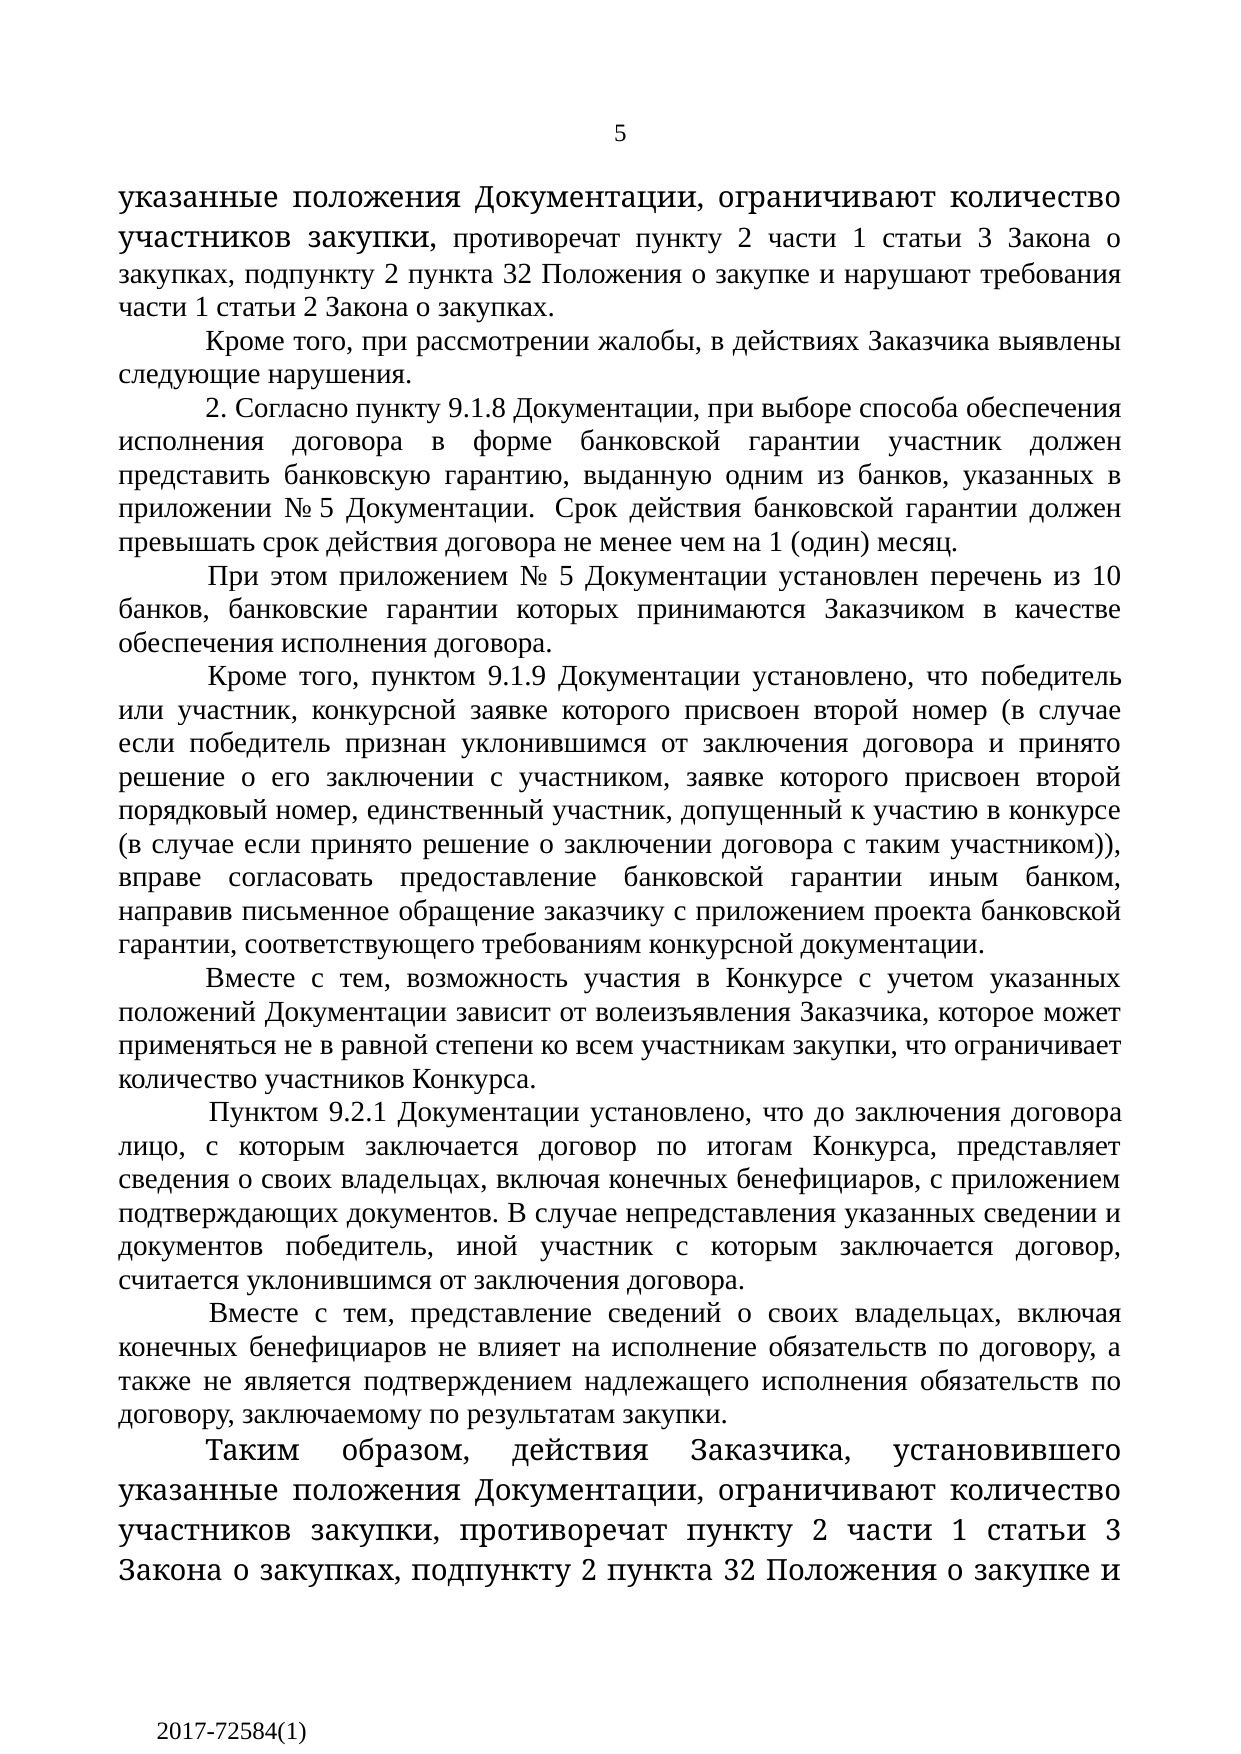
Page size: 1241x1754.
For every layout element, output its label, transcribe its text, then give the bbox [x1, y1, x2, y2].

text Пунктом 9.2.1 Документации установлено, что до заключения договора лицо, с которым заключается договор по итогам Конкурса, представляет сведения о своих владельцах, включая конечных бенефициаров, с приложением подтверждающих документов. В случае непредставления указанных сведении и документов победитель, иной участник с которым заключается договор, считается уклонившимся от заключения договора. [118, 1094, 1122, 1296]
text Вместе с тем, представление сведений о своих владельцах, включая конечных бенефициаров не влияет на исполнение обязательств по договору, а также не является подтверждением надлежащего исполнения обязательств по договору, заключаемому по результатам закупки. [118, 1296, 1122, 1430]
text Таким образом, действия Заказчика, установившего указанные положения Документации, ограничивают количество участников закупки, противоречат пункту 2 части 1 статьи 3 Закона о закупках, подпункту 2 пункта 32 Положения о закупке и [118, 1430, 1122, 1588]
text 2. Согласно пункту 9.1.8 Документации, при выборе способа обеспечения исполнения договора в форме банковской гарантии участник должен представить банковскую гарантию, выданную одним из банков, указанных в приложении № 5 Документации. Срок действия банковской гарантии должен превышать срок действия договора не менее чем на 1 (один) месяц. [118, 390, 1122, 558]
text Вместе с тем, возможность участия в Конкурсе с учетом указанных положений Документации зависит от волеизъявления Заказчика, которое может применяться не в равной степени ко всем участникам закупки, что ограничивает количество участников Конкурса. [118, 960, 1122, 1094]
text При этом приложением № 5 Документации установлен перечень из 10 банков, банковские гарантии которых принимаются Заказчиком в качестве обеспечения исполнения договора. [118, 558, 1122, 658]
text Кроме того, пунктом 9.1.9 Документации установлено, что победитель или участник, конкурсной заявке которого присвоен второй номер (в случае если победитель признан уклонившимся от заключения договора и принято решение о его заключении с участником, заявке которого присвоен второй порядковый номер, единственный участник, допущенный к участию в конкурсе (в случае если принято решение о заключении договора с таким участником)), вправе согласовать предоставление банковской гарантии иным банком, направив письменное обращение заказчику с приложением проекта банковской гарантии, соответствующего требованиям конкурсной документации. [118, 658, 1122, 960]
text Кроме того, при рассмотрении жалобы, в действиях Заказчика выявлены следующие нарушения. [118, 323, 1122, 390]
text указанные положения Документации, ограничивают количество участников закупки, противоречат пункту 2 части 1 статьи 3 Закона о закупках, подпункту 2 пункта 32 Положения о закупке и нарушают требования части 1 статьи 2 Закона о закупках. [118, 176, 1122, 323]
